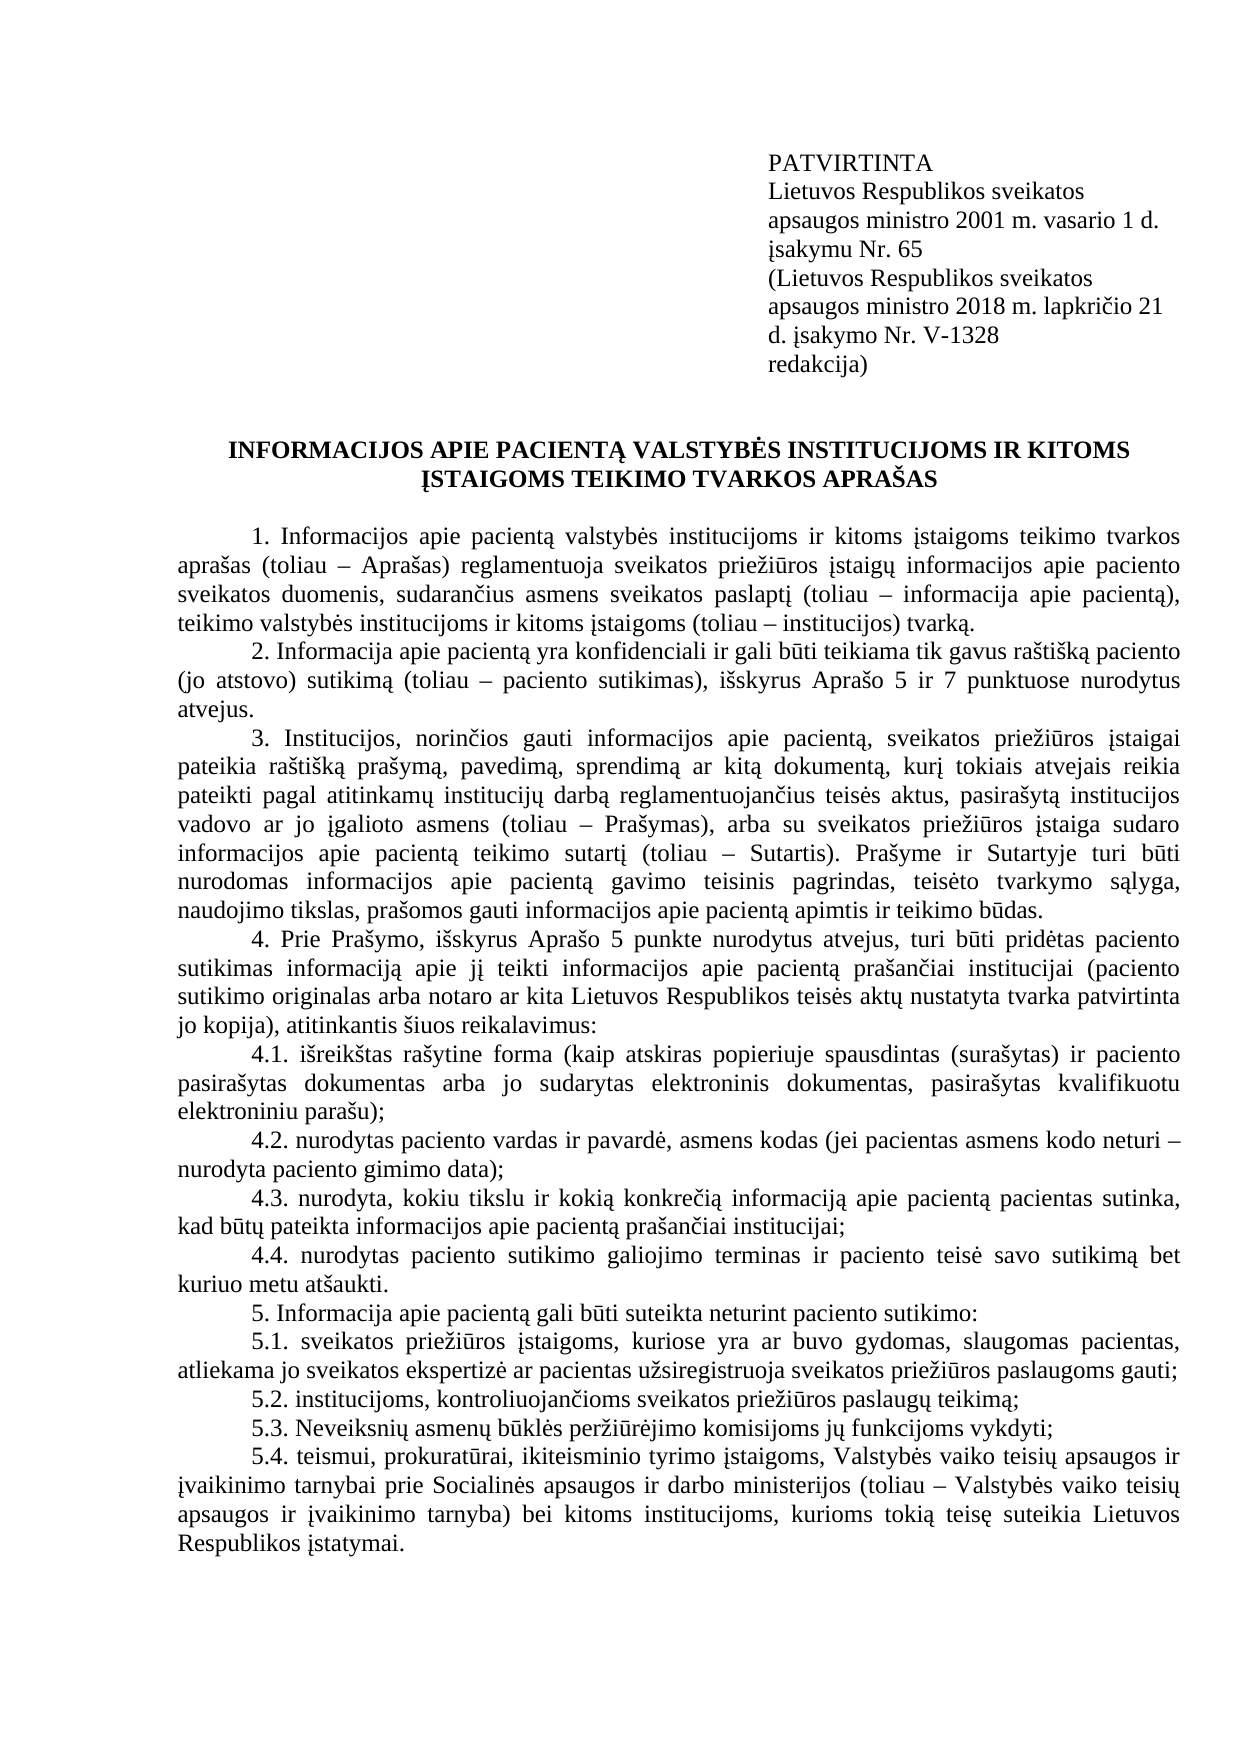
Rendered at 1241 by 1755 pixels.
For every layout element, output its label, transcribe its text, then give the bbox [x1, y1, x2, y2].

text 5.1. sveikatos priežiūros įstaigoms, kuriose yra ar buvo gydomas, slaugomas pacientas, atliekama jo sveikatos ekspertizė ar pacientas užsiregistruoja sveikatos priežiūros paslaugoms gauti; [177, 1326, 1181, 1384]
text 2. Informacija apie pacientą yra konfidenciali ir gali būti teikiama tik gavus raštišką paciento (jo atstovo) sutikimą (toliau – paciento sutikimas), išskyrus Aprašo 5 ir 7 punktuose nurodytus atvejus. [177, 636, 1181, 723]
text 5. Informacija apie pacientą gali būti suteikta neturint paciento sutikimo: [177, 1298, 1181, 1326]
text (Lietuvos Respublikos sveikatos apsaugos ministro 2018 m. lapkričio 21 d. įsakymo Nr. V-1328 [768, 263, 1181, 349]
text PATVIRTINTA [177, 148, 1181, 176]
text 1. Informacijos apie pacientą valstybės institucijoms ir kitoms įstaigoms teikimo tvarkos aprašas (toliau – Aprašas) reglamentuoja sveikatos priežiūros įstaigų informacijos apie paciento sveikatos duomenis, sudarančius asmens sveikatos paslaptį (toliau – informacija apie pacientą), teikimo valstybės institucijoms ir kitoms įstaigoms (toliau – institucijos) tvarką. [177, 521, 1181, 636]
text 4.3. nurodyta, kokiu tikslu ir kokią konkrečią informaciją apie pacientą pacientas sutinka, kad būtų pateikta informacijos apie pacientą prašančiai institucijai; [177, 1183, 1181, 1240]
text 4. Prie Prašymo, išskyrus Aprašo 5 punkte nurodytus atvejus, turi būti pridėtas paciento sutikimas informaciją apie jį teikti informacijos apie pacientą prašančiai institucijai (paciento sutikimo originalas arba notaro ar kita Lietuvos Respublikos teisės aktų nustatyta tvarka patvirtinta jo kopija), atitinkantis šiuos reikalavimus: [177, 924, 1181, 1039]
text 4.4. nurodytas paciento sutikimo galiojimo terminas ir paciento teisė savo sutikimą bet kuriuo metu atšaukti. [177, 1240, 1181, 1298]
text 4.1. išreikštas rašytine forma (kaip atskiras popieriuje spausdintas (surašytas) ir paciento pasirašytas dokumentas arba jo sudarytas elektroninis dokumentas, pasirašytas kvalifikuotu elektroniniu parašu); [177, 1039, 1181, 1125]
text 4.2. nurodytas paciento vardas ir pavardė, asmens kodas (jei pacientas asmens kodo neturi – nurodyta paciento gimimo data); [177, 1125, 1181, 1183]
text 5.3. Neveiksnių asmenų būklės peržiūrėjimo komisijoms jų funkcijoms vykdyti; [177, 1413, 1181, 1441]
text 3. Institucijos, norinčios gauti informacijos apie pacientą, sveikatos priežiūros įstaigai pateikia raštišką prašymą, pavedimą, sprendimą ar kitą dokumentą, kurį tokiais atvejais reikia pateikti pagal atitinkamų institucijų darbą reglamentuojančius teisės aktus, pasirašytą institucijos vadovo ar jo įgalioto asmens (toliau – Prašymas), arba su sveikatos priežiūros įstaiga sudaro informacijos apie pacientą teikimo sutartį (toliau – Sutartis). Prašyme ir Sutartyje turi būti nurodomas informacijos apie pacientą gavimo teisinis pagrindas, teisėto tvarkymo sąlyga, naudojimo tikslas, prašomos gauti informacijos apie pacientą apimtis ir teikimo būdas. [177, 723, 1181, 924]
text INFORMACIJOS APIE PACIENTĄ VALSTYBĖS INSTITUCIJOMS IR KITOMS ĮSTAIGOMS TEIKIMO TVARKOS APRAŠAS [177, 435, 1181, 493]
text 5.4. teismui, prokuratūrai, ikiteisminio tyrimo įstaigoms, Valstybės vaiko teisių apsaugos ir įvaikinimo tarnybai prie Socialinės apsaugos ir darbo ministerijos (toliau – Valstybės vaiko teisių apsaugos ir įvaikinimo tarnyba) bei kitoms institucijoms, kurioms tokią teisę suteikia Lietuvos Respublikos įstatymai. [177, 1441, 1181, 1556]
text 5.2. institucijoms, kontroliuojančioms sveikatos priežiūros paslaugų teikimą; [177, 1384, 1181, 1413]
text Lietuvos Respublikos sveikatos apsaugos ministro 2001 m. vasario 1 d. įsakymu Nr. 65 [768, 176, 1181, 263]
text redakcija) [768, 349, 1181, 378]
